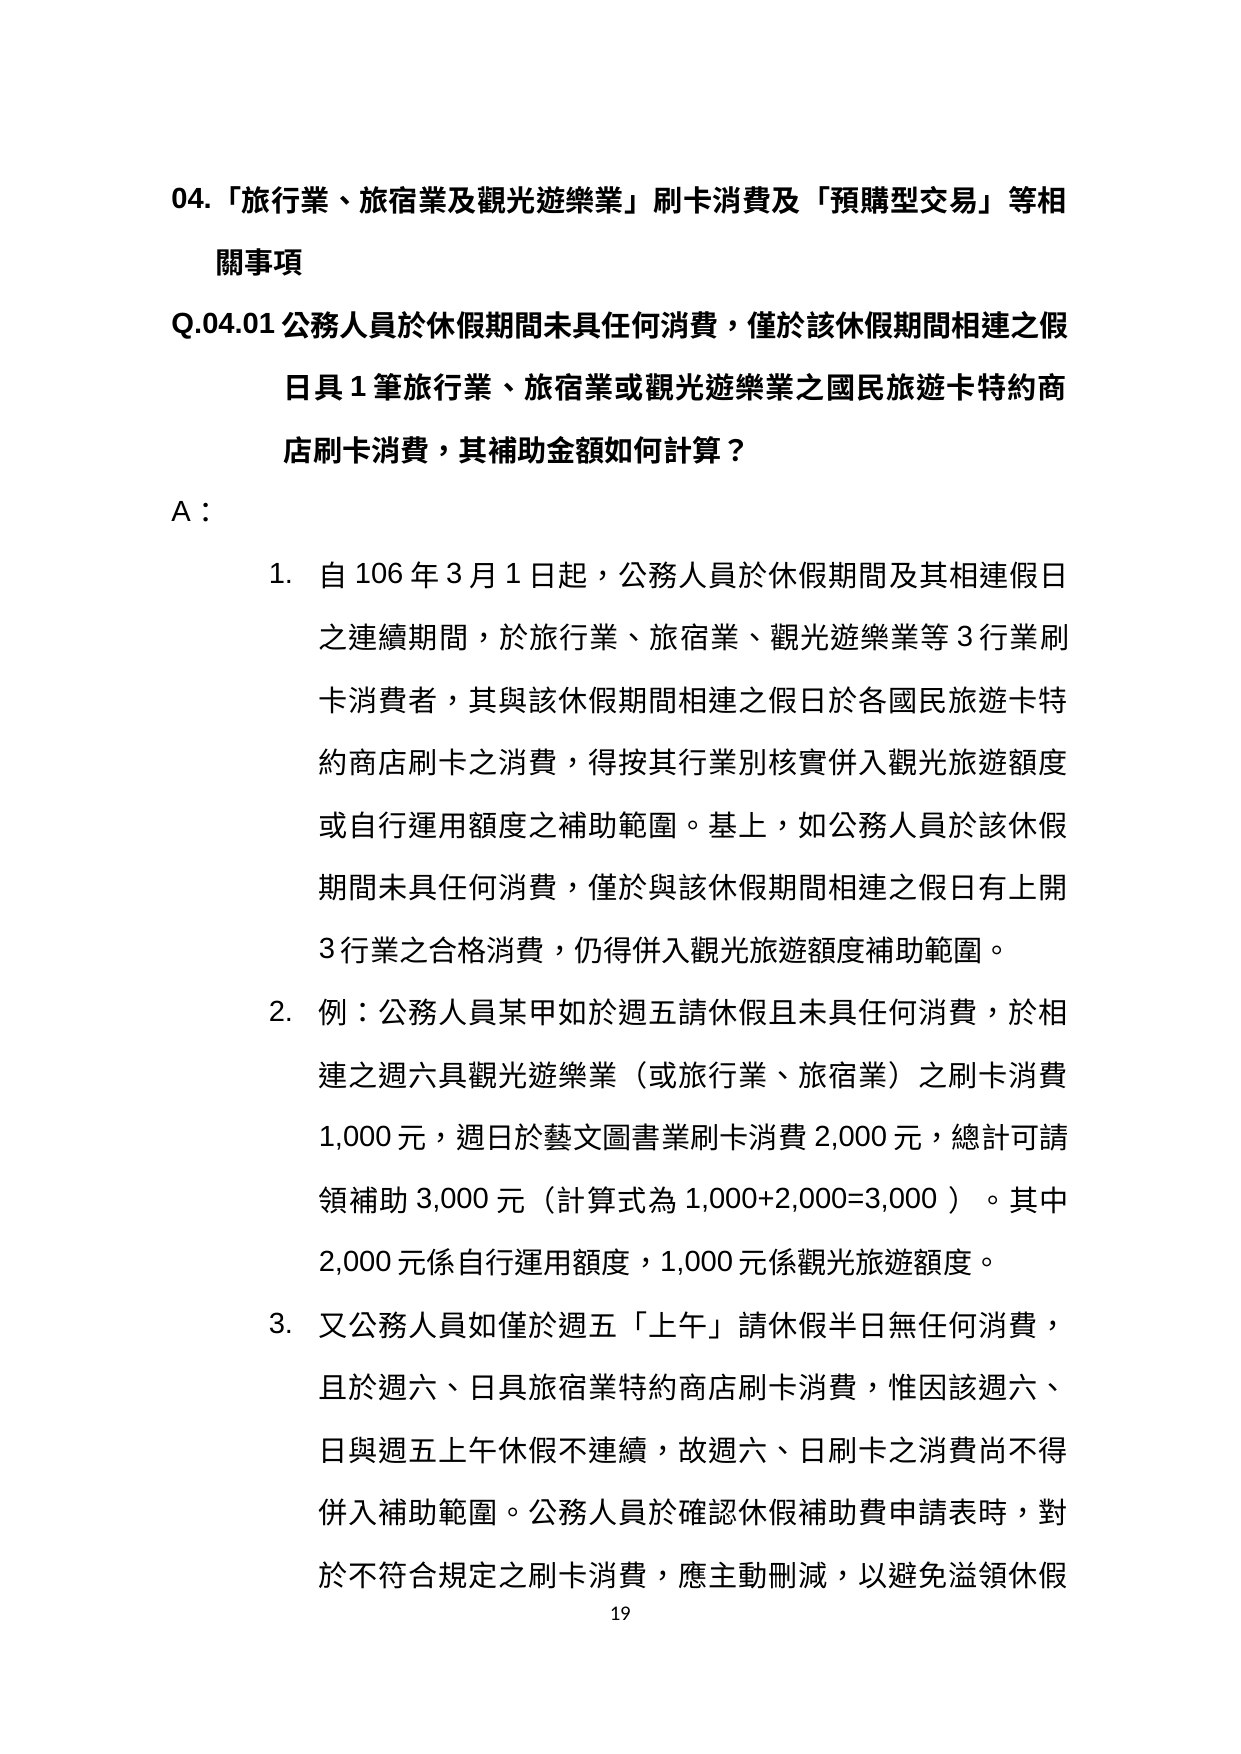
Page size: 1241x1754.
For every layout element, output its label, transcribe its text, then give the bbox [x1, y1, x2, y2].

text Q.04.01公務人員於休假期間未具任何消費，僅於該休假期間相連之假日具1筆旅行業、旅宿業或觀光遊樂業之國民旅遊卡特約商店刷卡消費，其補助金額如何計算？ [171, 282, 1069, 469]
list 例：公務人員某甲如於週五請休假且未具任何消費，於相連之週六具觀光遊樂業（或旅行業、旅宿業）之刷卡消費1,000元，週日於藝文圖書業刷卡消費2,000元，總計可請領補助3,000元（計算式為1,000+2,000=3,000 ）。其中2,000元係自行運用額度，1,000元係觀光旅遊額度。 [268, 969, 1069, 1282]
text 04.「旅行業、旅宿業及觀光遊樂業」刷卡消費及「預購型交易」等相關事項 [171, 157, 1069, 282]
list 又公務人員如僅於週五「上午」請休假半日無任何消費，且於週六、日具旅宿業特約商店刷卡消費，惟因該週六、日與週五上午休假不連續，故週六、日刷卡之消費尚不得併入補助範圍。公務人員於確認休假補助費申請表時，對於不符合規定之刷卡消費，應主動刪減，以避免溢領休假 [268, 1282, 1069, 1594]
list 自106年3月1日起，公務人員於休假期間及其相連假日之連續期間，於旅行業、旅宿業、觀光遊樂業等3行業刷卡消費者，其與該休假期間相連之假日於各國民旅遊卡特約商店刷卡之消費，得按其行業別核實併入觀光旅遊額度或自行運用額度之補助範圍。基上，如公務人員於該休假期間未具任何消費，僅於與該休假期間相連之假日有上開3行業之合格消費，仍得併入觀光旅遊額度補助範圍。 [268, 532, 1069, 969]
text A： [171, 469, 1069, 532]
